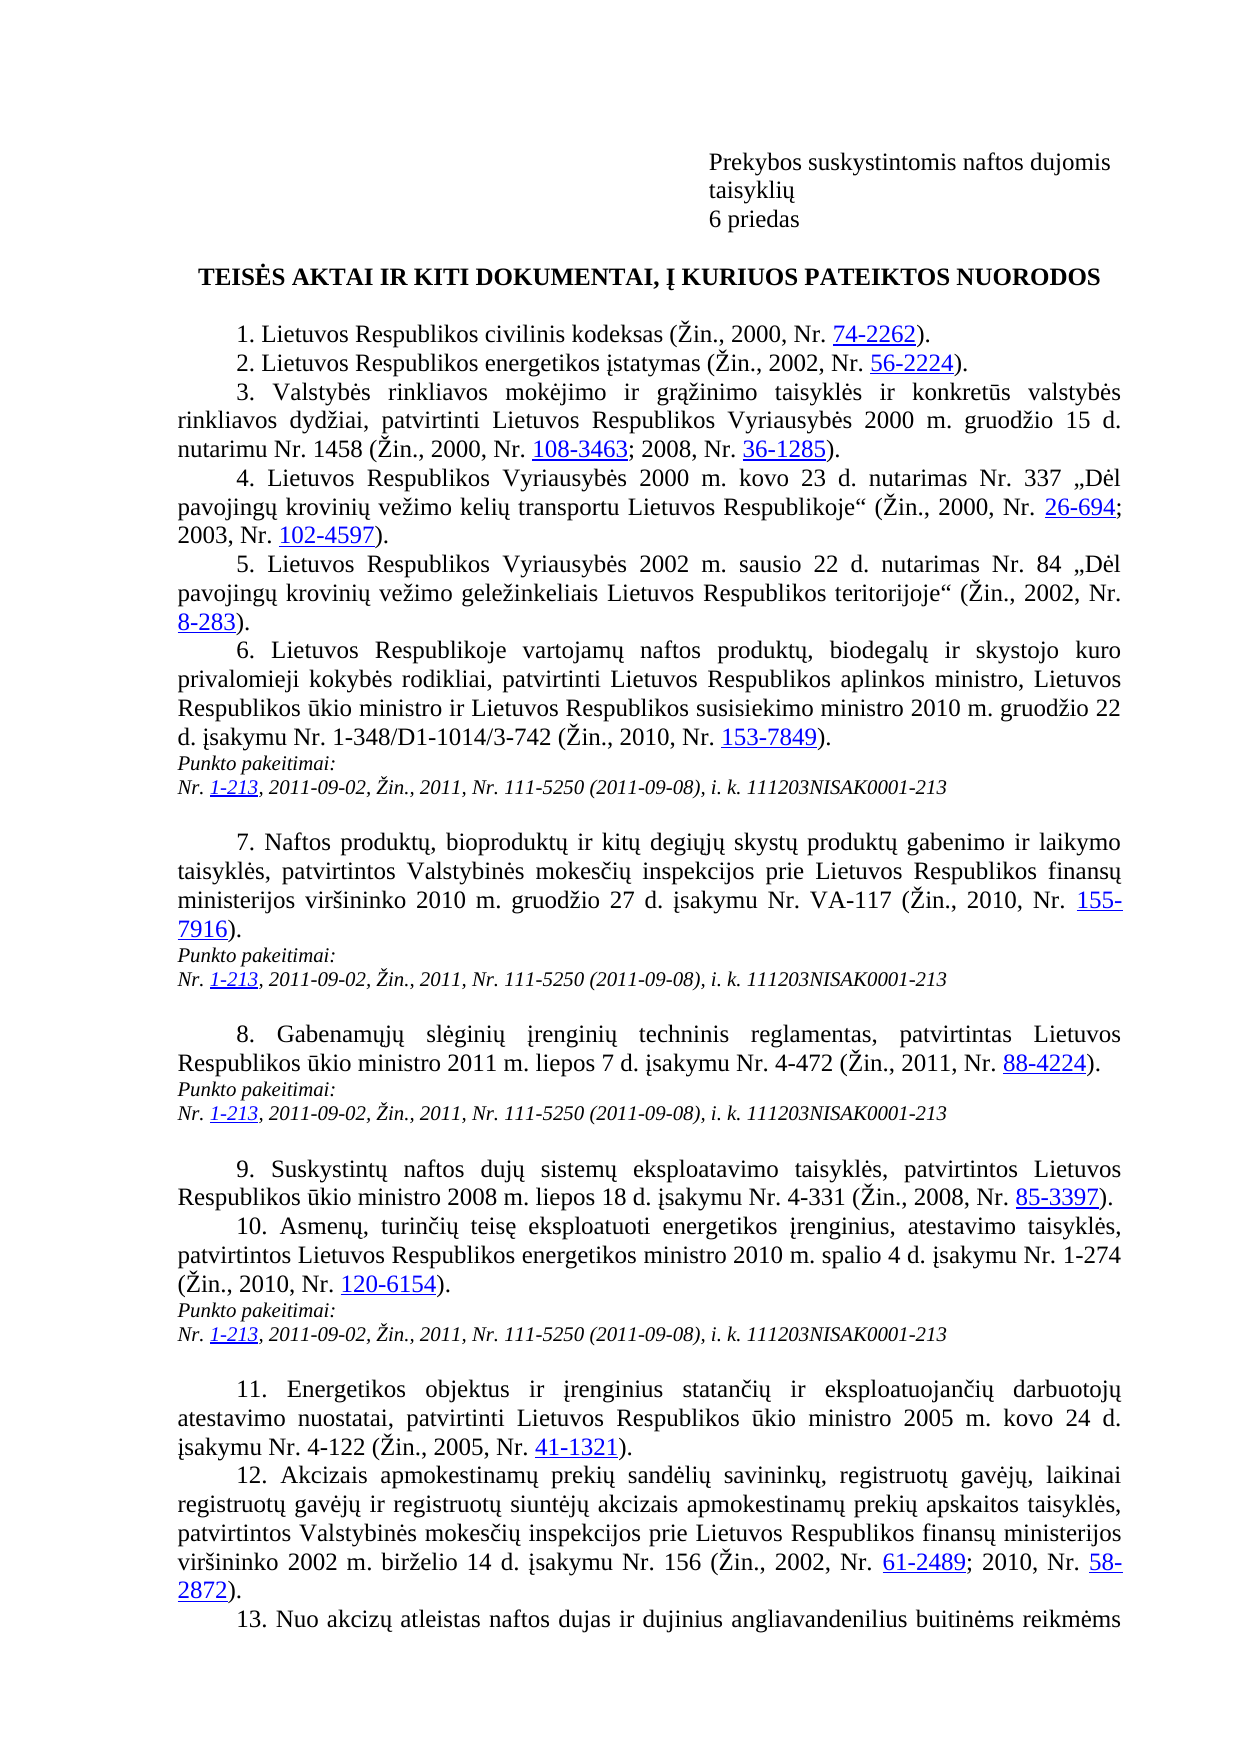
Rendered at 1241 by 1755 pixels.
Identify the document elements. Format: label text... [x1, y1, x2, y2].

text Nr. 1-213, 2011-09-02, Žin., 2011, Nr. 111-5250 (2011-09-08), i. k. 111203NISAK0001-213 [177, 1322, 1122, 1346]
text 5. Lietuvos Respublikos Vyriausybės 2002 m. sausio 22 d. nutarimas Nr. 84 „Dėl pavojingų krovinių vežimo geležinkeliais Lietuvos Respublikos teritorijoje“ (Žin., 2002, Nr. 8-283). [177, 549, 1122, 636]
text TEISĖS AKTAI IR KITI DOKUMENTAI, Į KURIUOS PATEIKTOS NUORODOS [177, 262, 1122, 291]
text 1. Lietuvos Respublikos civilinis kodeksas (Žin., 2000, Nr. 74-2262). [177, 319, 1122, 348]
text Nr. 1-213, 2011-09-02, Žin., 2011, Nr. 111-5250 (2011-09-08), i. k. 111203NISAK0001-213 [177, 775, 1122, 799]
text 3. Valstybės rinkliavos mokėjimo ir grąžinimo taisyklės ir konkretūs valstybės rinkliavos dydžiai, patvirtinti Lietuvos Respublikos Vyriausybės 2000 m. gruodžio 15 d. nutarimu Nr. 1458 (Žin., 2000, Nr. 108-3463; 2008, Nr. 36-1285). [177, 377, 1122, 463]
text Punkto pakeitimai: [177, 1297, 1122, 1322]
text Nr. 1-213, 2011-09-02, Žin., 2011, Nr. 111-5250 (2011-09-08), i. k. 111203NISAK0001-213 [177, 1101, 1122, 1125]
text Punkto pakeitimai: [177, 751, 1122, 775]
text Nr. 1-213, 2011-09-02, Žin., 2011, Nr. 111-5250 (2011-09-08), i. k. 111203NISAK0001-213 [177, 967, 1122, 991]
text Punkto pakeitimai: [177, 1077, 1122, 1101]
text 13. Nuo akcizų atleistas naftos dujas ir dujinius angliavandenilius buitinėms reikmėms [177, 1604, 1122, 1633]
text 6 priedas [177, 204, 1122, 233]
text 11. Energetikos objektus ir įrenginius statančių ir eksploatuojančių darbuotojų atestavimo nuostatai, patvirtinti Lietuvos Respublikos ūkio ministro 2005 m. kovo 24 d. įsakymu Nr. 4-122 (Žin., 2005, Nr. 41-1321). [177, 1374, 1122, 1461]
text 12. Akcizais apmokestinamų prekių sandėlių savininkų, registruotų gavėjų, laikinai registruotų gavėjų ir registruotų siuntėjų akcizais apmokestinamų prekių apskaitos taisyklės, patvirtintos Valstybinės mokesčių inspekcijos prie Lietuvos Respublikos finansų ministerijos viršininko 2002 m. birželio 14 d. įsakymu Nr. 156 (Žin., 2002, Nr. 61-2489; 2010, Nr. 58-2872). [177, 1461, 1122, 1604]
text taisyklių [177, 176, 1122, 204]
text 2. Lietuvos Respublikos energetikos įstatymas (Žin., 2002, Nr. 56-2224). [177, 348, 1122, 377]
text 8. Gabenamųjų slėginių įrenginių techninis reglamentas, patvirtintas Lietuvos Respublikos ūkio ministro 2011 m. liepos 7 d. įsakymu Nr. 4-472 (Žin., 2011, Nr. 88-4224). [177, 1019, 1122, 1077]
text 10. Asmenų, turinčių teisę eksploatuoti energetikos įrenginius, atestavimo taisyklės, patvirtintos Lietuvos Respublikos energetikos ministro 2010 m. spalio 4 d. įsakymu Nr. 1-274 (Žin., 2010, Nr. 120-6154). [177, 1211, 1122, 1297]
text 7. Naftos produktų, bioproduktų ir kitų degiųjų skystų produktų gabenimo ir laikymo taisyklės, patvirtintos Valstybinės mokesčių inspekcijos prie Lietuvos Respublikos finansų ministerijos viršininko 2010 m. gruodžio 27 d. įsakymu Nr. VA-117 (Žin., 2010, Nr. 155-7916). [177, 827, 1122, 942]
text 6. Lietuvos Respublikoje vartojamų naftos produktų, biodegalų ir skystojo kuro privalomieji kokybės rodikliai, patvirtinti Lietuvos Respublikos aplinkos ministro, Lietuvos Respublikos ūkio ministro ir Lietuvos Respublikos susisiekimo ministro 2010 m. gruodžio 22 d. įsakymu Nr. 1-348/D1-1014/3-742 (Žin., 2010, Nr. 153-7849). [177, 636, 1122, 751]
text 4. Lietuvos Respublikos Vyriausybės 2000 m. kovo 23 d. nutarimas Nr. 337 „Dėl pavojingų krovinių vežimo kelių transportu Lietuvos Respublikoje“ (Žin., 2000, Nr. 26-694; 2003, Nr. 102-4597). [177, 463, 1122, 549]
text Prekybos suskystintomis naftos dujomis [177, 147, 1122, 176]
text 9. Suskystintų naftos dujų sistemų eksploatavimo taisyklės, patvirtintos Lietuvos Respublikos ūkio ministro 2008 m. liepos 18 d. įsakymu Nr. 4-331 (Žin., 2008, Nr. 85-3397). [177, 1154, 1122, 1211]
text Punkto pakeitimai: [177, 942, 1122, 967]
